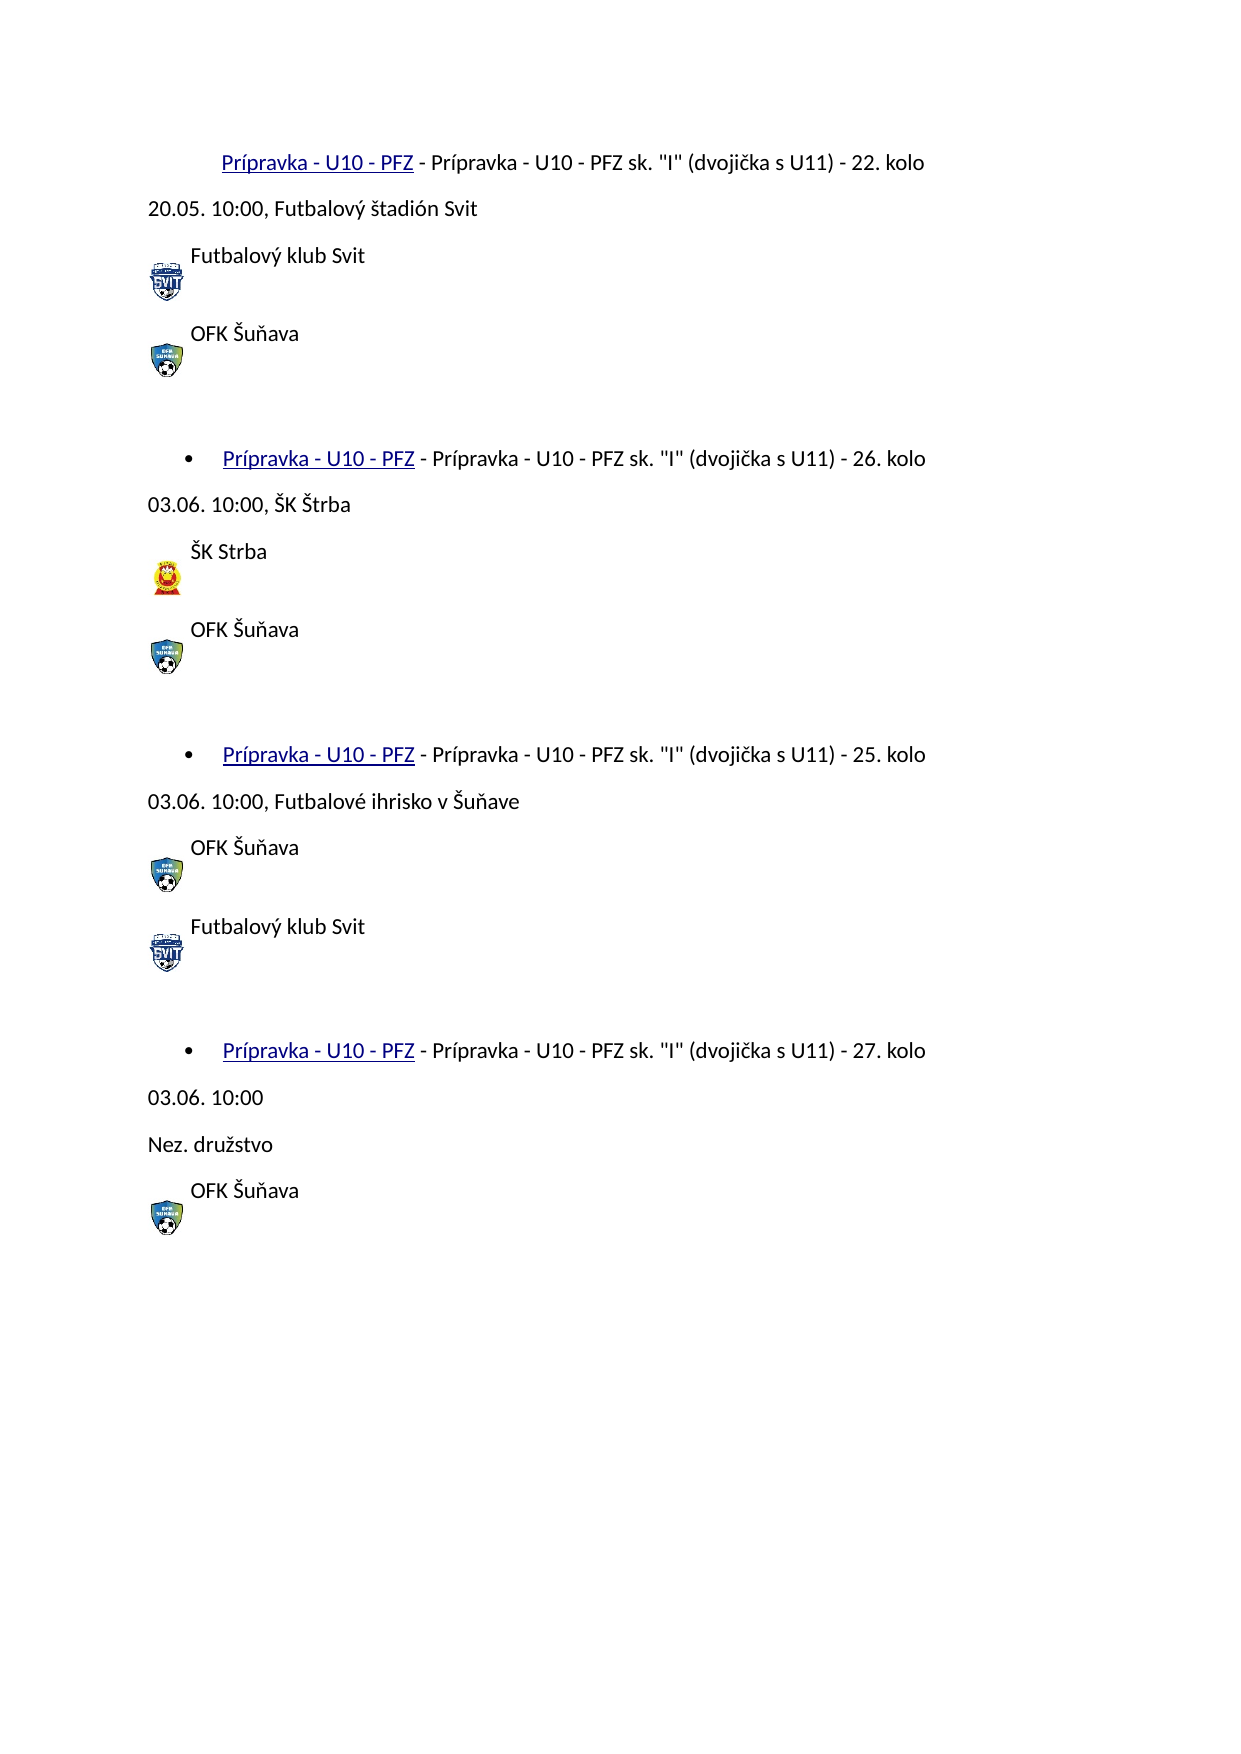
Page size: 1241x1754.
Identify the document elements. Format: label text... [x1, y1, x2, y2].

text ŠK Strba [148, 537, 1093, 597]
text Futbalový klub Svit [148, 241, 1093, 301]
list Prípravka - U10 - PFZ - Prípravka - U10 - PFZ sk. "I" (dvojička s U11) - 26. kolo [185, 444, 1093, 472]
text 20.05. 10:00, Futbalový štadión Svit [148, 194, 1093, 222]
list Prípravka - U10 - PFZ - Prípravka - U10 - PFZ sk. "I" (dvojička s U11) - 27. kolo [185, 1037, 1093, 1065]
text Nez. družstvo [148, 1130, 1093, 1158]
text 03.06. 10:00, Futbalové ihrisko v Šuňave [148, 787, 1093, 815]
text OFK Šuňava [148, 615, 1093, 675]
text OFK Šuňava [148, 319, 1093, 379]
text OFK Šuňava [148, 1176, 1093, 1236]
text 03.06. 10:00, ŠK Štrba [148, 491, 1093, 518]
list Prípravka - U10 - PFZ - Prípravka - U10 - PFZ sk. "I" (dvojička s U11) - 25. kolo [185, 740, 1093, 768]
text OFK Šuňava [148, 833, 1093, 893]
text Prípravka - U10 - PFZ - Prípravka - U10 - PFZ sk. "I" (dvojička s U11) - 22. kolo [148, 148, 1093, 176]
text Futbalový klub Svit [148, 912, 1093, 972]
text 03.06. 10:00 [148, 1083, 1093, 1111]
